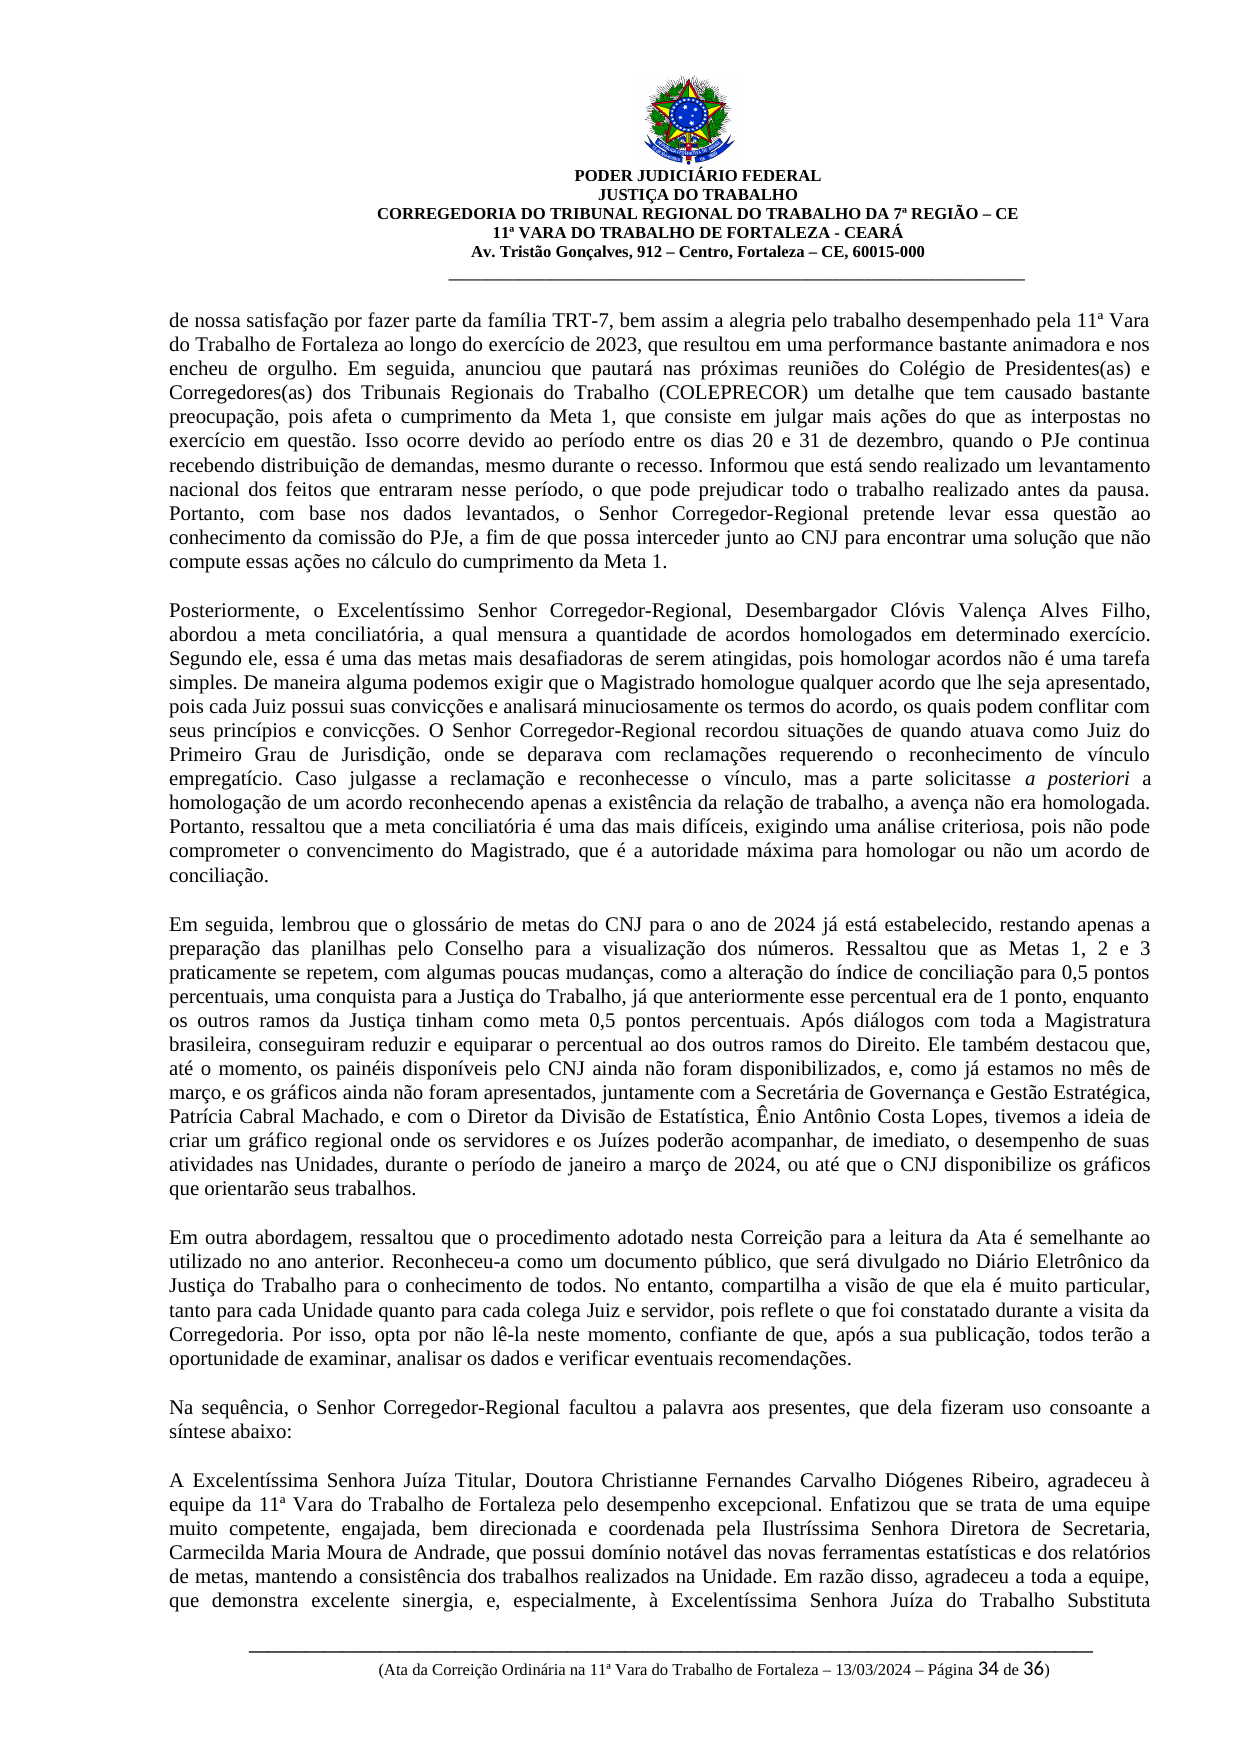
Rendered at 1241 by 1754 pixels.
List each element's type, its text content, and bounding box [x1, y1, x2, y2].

text de nossa satisfação por fazer parte da família TRT-7, bem assim a alegria pelo trabalho desempenhado pela 11ª Vara do Trabalho de Fortaleza ao longo do exercício de 2023, que resultou em uma performance bastante animadora e nos encheu de orgulho. Em seguida, anunciou que pautará nas próximas reuniões do Colégio de Presidentes(as) e Corregedores(as) dos Tribunais Regionais do Trabalho (COLEPRECOR) um detalhe que tem causado bastante preocupação, pois afeta o cumprimento da Meta 1, que consiste em julgar mais ações do que as interpostas no exercício em questão. Isso ocorre devido ao período entre os dias 20 e 31 de dezembro, quando o PJe continua recebendo distribuição de demandas, mesmo durante o recesso. Informou que está sendo realizado um levantamento nacional dos feitos que entraram nesse período, o que pode prejudicar todo o trabalho realizado antes da pausa. Portanto, com base nos dados levantados, o Senhor Corregedor-Regional pretende levar essa questão ao conhecimento da comissão do PJe, a fim de que possa interceder junto ao CNJ para encontrar uma solução que não compute essas ações no cálculo do cumprimento da Meta 1. [169, 308, 1152, 573]
text A Excelentíssima Senhora Juíza Titular, Doutora Christianne Fernandes Carvalho Diógenes Ribeiro, agradeceu à equipe da 11ª Vara do Trabalho de Fortaleza pelo desempenho excepcional. Enfatizou que se trata de uma equipe muito competente, engajada, bem direcionada e coordenada pela Ilustríssima Senhora Diretora de Secretaria, Carmecilda Maria Moura de Andrade, que possui domínio notável das novas ferramentas estatísticas e dos relatórios de metas, mantendo a consistência dos trabalhos realizados na Unidade. Em razão disso, agradeceu a toda a equipe, que demonstra excelente sinergia, e, especialmente, à Excelentíssima Senhora Juíza do Trabalho Substituta [169, 1468, 1152, 1612]
text Em seguida, lembrou que o glossário de metas do CNJ para o ano de 2024 já está estabelecido, restando apenas a preparação das planilhas pelo Conselho para a visualização dos números. Ressaltou que as Metas 1, 2 e 3 praticamente se repetem, com algumas poucas mudanças, como a alteração do índice de conciliação para 0,5 pontos percentuais, uma conquista para a Justiça do Trabalho, já que anteriormente esse percentual era de 1 ponto, enquanto os outros ramos da Justiça tinham como meta 0,5 pontos percentuais. Após diálogos com toda a Magistratura brasileira, conseguiram reduzir e equiparar o percentual ao dos outros ramos do Direito. Ele também destacou que, até o momento, os painéis disponíveis pelo CNJ ainda não foram disponibilizados, e, como já estamos no mês de março, e os gráficos ainda não foram apresentados, juntamente com a Secretária de Governança e Gestão Estratégica, Patrícia Cabral Machado, e com o Diretor da Divisão de Estatística, Ênio Antônio Costa Lopes, tivemos a ideia de criar um gráfico regional onde os servidores e os Juízes poderão acompanhar, de imediato, o desempenho de suas atividades nas Unidades, durante o período de janeiro a março de 2024, ou até que o CNJ disponibilize os gráficos que orientarão seus trabalhos. [169, 912, 1152, 1200]
picture [639, 73, 737, 166]
text Em outra abordagem, ressaltou que o procedimento adotado nesta Correição para a leitura da Ata é semelhante ao utilizado no ano anterior. Reconheceu-a como um documento público, que será divulgado no Diário Eletrônico da Justiça do Trabalho para o conhecimento de todos. No entanto, compartilha a visão de que ela é muito particular, tanto para cada Unidade quanto para cada colega Juiz e servidor, pois reflete o que foi constatado durante a visita da Corregedoria. Por isso, opta por não lê-la neste momento, confiante de que, após a sua publicação, todos terão a oportunidade de examinar, analisar os dados e verificar eventuais recomendações. [169, 1225, 1152, 1370]
text Posteriormente, o Excelentíssimo Senhor Corregedor-Regional, Desembargador Clóvis Valença Alves Filho, abordou a meta conciliatória, a qual mensura a quantidade de acordos homologados em determinado exercício. Segundo ele, essa é uma das metas mais desafiadoras de serem atingidas, pois homologar acordos não é uma tarefa simples. De maneira alguma podemos exigir que o Magistrado homologue qualquer acordo que lhe seja apresentado, pois cada Juiz possui suas convicções e analisará minuciosamente os termos do acordo, os quais podem conflitar com seus princípios e convicções. O Senhor Corregedor-Regional recordou situações de quando atuava como Juiz do Primeiro Grau de Jurisdição, onde se deparava com reclamações requerendo o reconhecimento de vínculo empregatício. Caso julgasse a reclamação e reconhecesse o vínculo, mas a parte solicitasse a posteriori a homologação de um acordo reconhecendo apenas a existência da relação de trabalho, a avença não era homologada. Portanto, ressaltou que a meta conciliatória é uma das mais difíceis, exigindo uma análise criteriosa, pois não pode comprometer o convencimento do Magistrado, que é a autoridade máxima para homologar ou não um acordo de conciliação. [169, 598, 1152, 887]
text Na sequência, o Senhor Corregedor-Regional facultou a palavra aos presentes, que dela fizeram uso consoante a síntese abaixo: [169, 1395, 1152, 1443]
